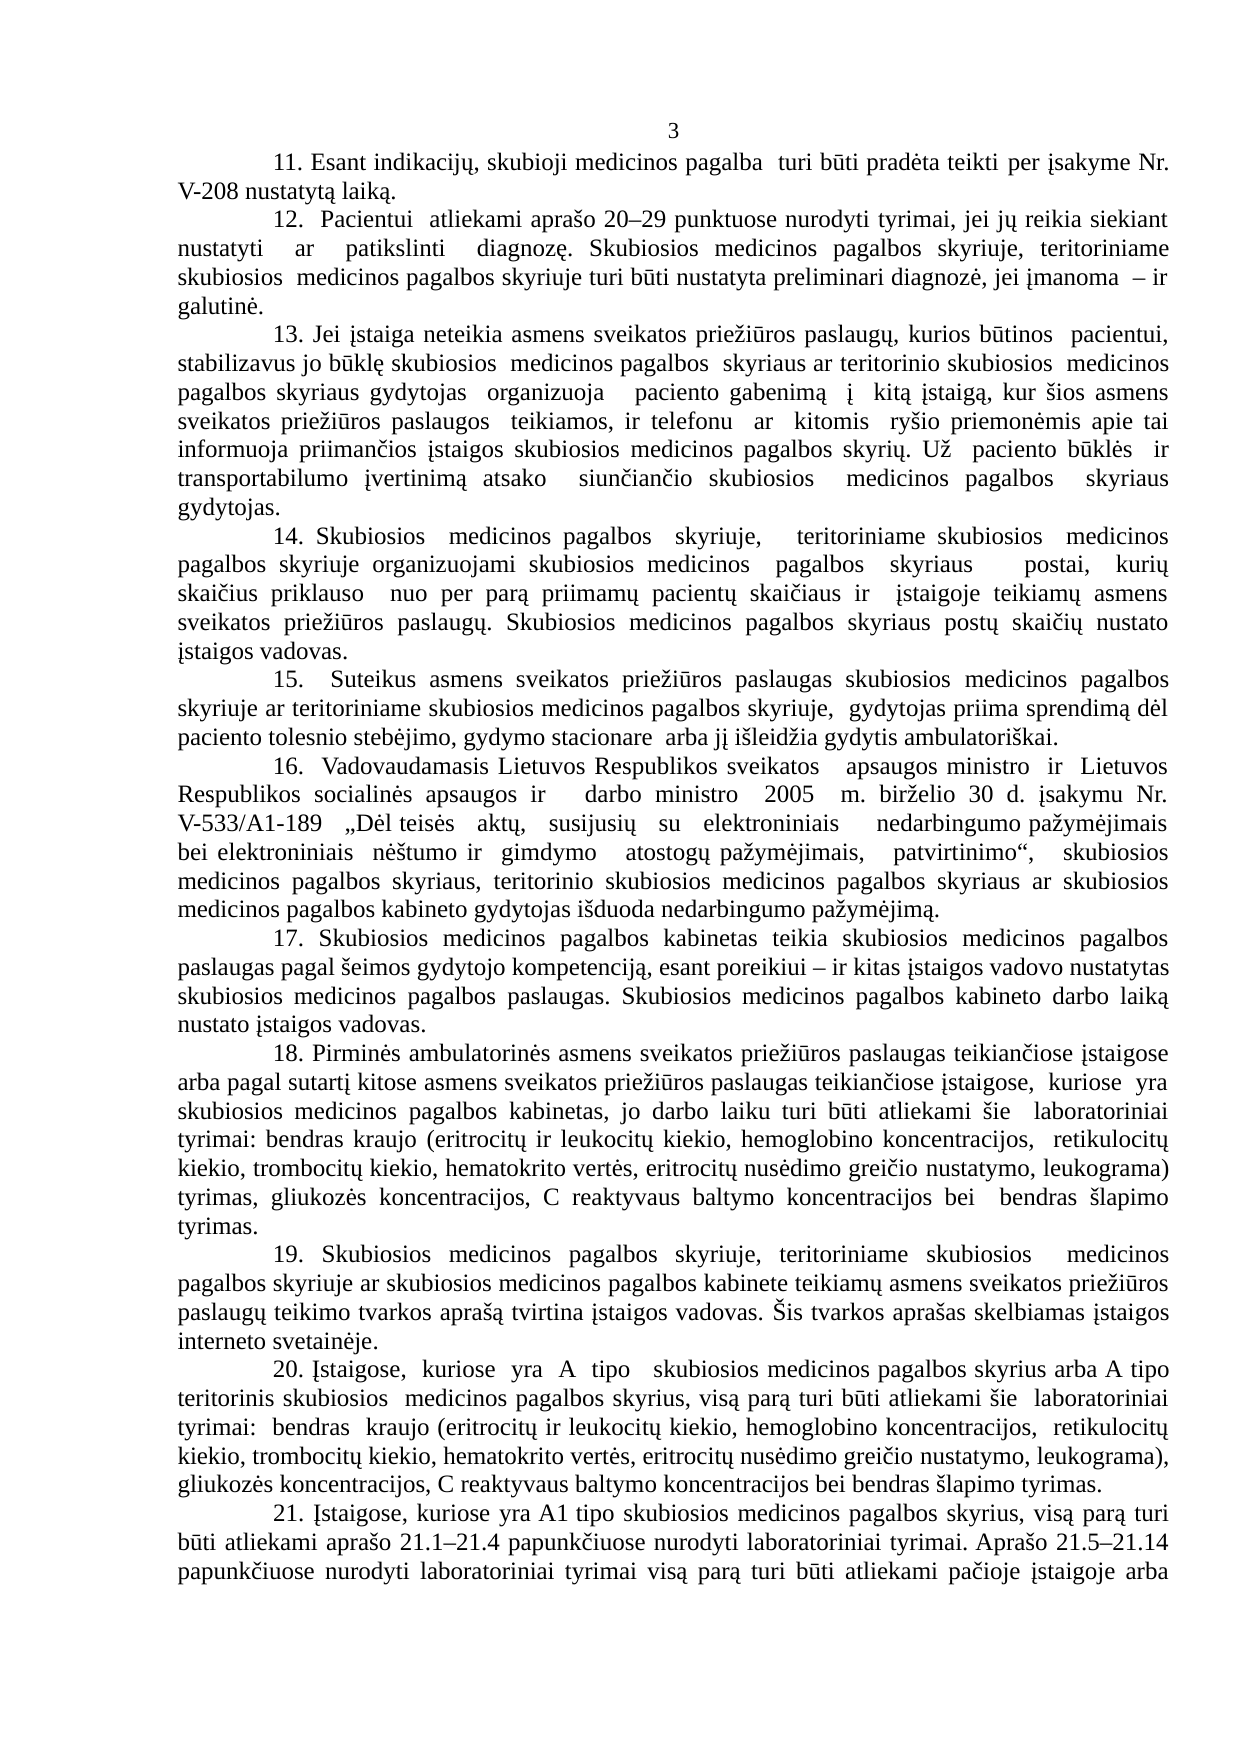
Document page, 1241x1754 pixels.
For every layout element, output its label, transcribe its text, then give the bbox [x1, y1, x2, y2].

text 14. Skubiosios medicinos pagalbos skyriuje, teritoriniame skubiosios medicinos pagalbos skyriuje organizuojami skubiosios medicinos pagalbos skyriaus postai, kurių skaičius priklauso nuo per parą priimamų pacientų skaičiaus ir įstaigoje teikiamų asmens sveikatos priežiūros paslaugų. Skubiosios medicinos pagalbos skyriaus postų skaičių nustato įstaigos vadovas. [177, 521, 1169, 664]
text 20. Įstaigose, kuriose yra A tipo skubiosios medicinos pagalbos skyrius arba A tipo teritorinis skubiosios medicinos pagalbos skyrius, visą parą turi būti atliekami šie laboratoriniai tyrimai: bendras kraujo (eritrocitų ir leukocitų kiekio, hemoglobino koncentracijos, retikulocitų kiekio, trombocitų kiekio, hematokrito vertės, eritrocitų nusėdimo greičio nustatymo, leukograma), gliukozės koncentracijos, C reaktyvaus baltymo koncentracijos bei bendras šlapimo tyrimas. [177, 1354, 1169, 1498]
text 15. Suteikus asmens sveikatos priežiūros paslaugas skubiosios medicinos pagalbos skyriuje ar teritoriniame skubiosios medicinos pagalbos skyriuje, gydytojas priima sprendimą dėl paciento tolesnio stebėjimo, gydymo stacionare arba jį išleidžia gydytis ambulatoriškai. [177, 664, 1169, 751]
text 19. Skubiosios medicinos pagalbos skyriuje, teritoriniame skubiosios medicinos pagalbos skyriuje ar skubiosios medicinos pagalbos kabinete teikiamų asmens sveikatos priežiūros paslaugų teikimo tvarkos aprašą tvirtina įstaigos vadovas. Šis tvarkos aprašas skelbiamas įstaigos interneto svetainėje. [177, 1239, 1169, 1354]
text 18. Pirminės ambulatorinės asmens sveikatos priežiūros paslaugas teikiančiose įstaigose arba pagal sutartį kitose asmens sveikatos priežiūros paslaugas teikiančiose įstaigose, kuriose yra skubiosios medicinos pagalbos kabinetas, jo darbo laiku turi būti atliekami šie laboratoriniai tyrimai: bendras kraujo (eritrocitų ir leukocitų kiekio, hemoglobino koncentracijos, retikulocitų kiekio, trombocitų kiekio, hematokrito vertės, eritrocitų nusėdimo greičio nustatymo, leukograma) tyrimas, gliukozės koncentracijos, C reaktyvaus baltymo koncentracijos bei bendras šlapimo tyrimas. [177, 1038, 1169, 1239]
text 17. Skubiosios medicinos pagalbos kabinetas teikia skubiosios medicinos pagalbos paslaugas pagal šeimos gydytojo kompetenciją, esant poreikiui – ir kitas įstaigos vadovo nustatytas skubiosios medicinos pagalbos paslaugas. Skubiosios medicinos pagalbos kabineto darbo laiką nustato įstaigos vadovas. [177, 923, 1169, 1038]
text 12. Pacientui atliekami aprašo 20–29 punktuose nurodyti tyrimai, jei jų reikia siekiant nustatyti ar patikslinti diagnozę. Skubiosios medicinos pagalbos skyriuje, teritoriniame skubiosios medicinos pagalbos skyriuje turi būti nustatyta preliminari diagnozė, jei įmanoma – ir galutinė. [177, 204, 1169, 319]
text 16. Vadovaudamasis Lietuvos Respublikos sveikatos apsaugos ministro ir Lietuvos Respublikos socialinės apsaugos ir darbo ministro 2005 m. birželio 30 d. įsakymu Nr. V-533/A1-189 „Dėl teisės aktų, susijusių su elektroniniais nedarbingumo pažymėjimais bei elektroniniais nėštumo ir gimdymo atostogų pažymėjimais, patvirtinimo“, skubiosios medicinos pagalbos skyriaus, teritorinio skubiosios medicinos pagalbos skyriaus ar skubiosios medicinos pagalbos kabineto gydytojas išduoda nedarbingumo pažymėjimą. [177, 751, 1169, 923]
text 11. Esant indikacijų, skubioji medicinos pagalba turi būti pradėta teikti per įsakyme Nr. V-208 nustatytą laiką. [177, 147, 1169, 204]
text 13. Jei įstaiga neteikia asmens sveikatos priežiūros paslaugų, kurios būtinos pacientui, stabilizavus jo būklę skubiosios medicinos pagalbos skyriaus ar teritorinio skubiosios medicinos pagalbos skyriaus gydytojas organizuoja paciento gabenimą į kitą įstaigą, kur šios asmens sveikatos priežiūros paslaugos teikiamos, ir telefonu ar kitomis ryšio priemonėmis apie tai informuoja priimančios įstaigos skubiosios medicinos pagalbos skyrių. Už paciento būklės ir transportabilumo įvertinimą atsako siunčiančio skubiosios medicinos pagalbos skyriaus gydytojas. [177, 319, 1169, 521]
text 21. Įstaigose, kuriose yra A1 tipo skubiosios medicinos pagalbos skyrius, visą parą turi būti atliekami aprašo 21.1–21.4 papunkčiuose nurodyti laboratoriniai tyrimai. Aprašo 21.5–21.14 papunkčiuose nurodyti laboratoriniai tyrimai visą parą turi būti atliekami pačioje įstaigoje arba [177, 1498, 1169, 1584]
